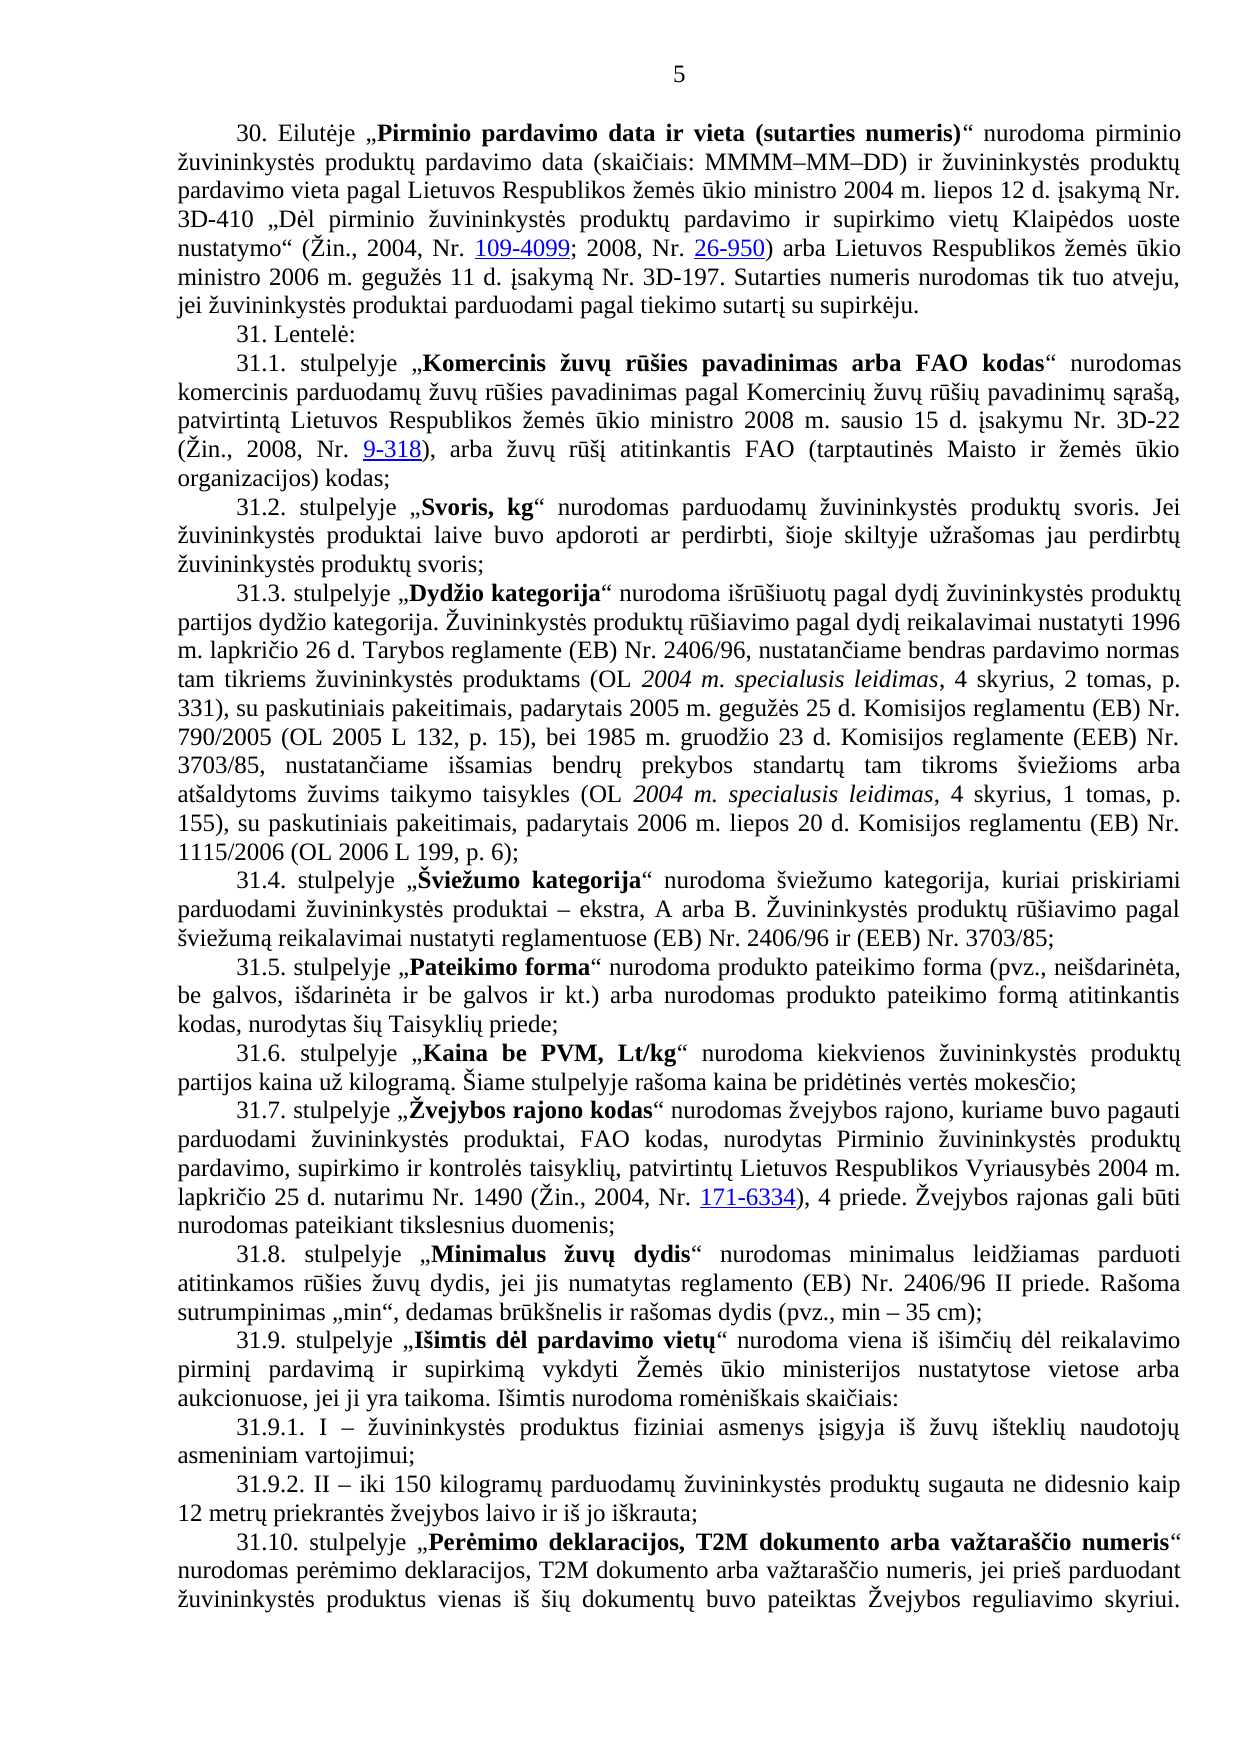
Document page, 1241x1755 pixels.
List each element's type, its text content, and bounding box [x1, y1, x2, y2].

text 30. Eilutėje „Pirminio pardavimo data ir vieta (sutarties numeris)“ nurodoma pirminio žuvininkystės produktų pardavimo data (skaičiais: MMMM–MM–DD) ir žuvininkystės produktų pardavimo vieta pagal Lietuvos Respublikos žemės ūkio ministro 2004 m. liepos 12 d. įsakymą Nr. 3D-410 „Dėl pirminio žuvininkystės produktų pardavimo ir supirkimo vietų Klaipėdos uoste nustatymo“ (Žin., 2004, Nr. 109-4099; 2008, Nr. 26-950) arba Lietuvos Respublikos žemės ūkio ministro 2006 m. gegužės 11 d. įsakymą Nr. 3D-197. Sutarties numeris nurodomas tik tuo atveju, jei žuvininkystės produktai parduodami pagal tiekimo sutartį su supirkėju. [177, 118, 1181, 319]
text 31.2. stulpelyje „Svoris, kg“ nurodomas parduodamų žuvininkystės produktų svoris. Jei žuvininkystės produktai laive buvo apdoroti ar perdirbti, šioje skiltyje užrašomas jau perdirbtų žuvininkystės produktų svoris; [177, 492, 1181, 578]
text 31.8. stulpelyje „Minimalus žuvų dydis“ nurodomas minimalus leidžiamas parduoti atitinkamos rūšies žuvų dydis, jei jis numatytas reglamento (EB) Nr. 2406/96 II priede. Rašoma sutrumpinimas „min“, dedamas brūkšnelis ir rašomas dydis (pvz., min – 35 cm); [177, 1239, 1181, 1326]
text 31.5. stulpelyje „Pateikimo forma“ nurodoma produkto pateikimo forma (pvz., neišdarinėta, be galvos, išdarinėta ir be galvos ir kt.) arba nurodomas produkto pateikimo formą atitinkantis kodas, nurodytas šių Taisyklių priede; [177, 952, 1181, 1038]
text 31.1. stulpelyje „Komercinis žuvų rūšies pavadinimas arba FAO kodas“ nurodomas komercinis parduodamų žuvų rūšies pavadinimas pagal Komercinių žuvų rūšių pavadinimų sąrašą, patvirtintą Lietuvos Respublikos žemės ūkio ministro 2008 m. sausio 15 d. įsakymu Nr. 3D-22 (Žin., 2008, Nr. 9-318), arba žuvų rūšį atitinkantis FAO (tarptautinės Maisto ir žemės ūkio organizacijos) kodas; [177, 348, 1181, 492]
text 31.9.1. I – žuvininkystės produktus fiziniai asmenys įsigyja iš žuvų išteklių naudotojų asmeniniam vartojimui; [177, 1412, 1181, 1469]
text 31.7. stulpelyje „Žvejybos rajono kodas“ nurodomas žvejybos rajono, kuriame buvo pagauti parduodami žuvininkystės produktai, FAO kodas, nurodytas Pirminio žuvininkystės produktų pardavimo, supirkimo ir kontrolės taisyklių, patvirtintų Lietuvos Respublikos Vyriausybės 2004 m. lapkričio 25 d. nutarimu Nr. 1490 (Žin., 2004, Nr. 171-6334), 4 priede. Žvejybos rajonas gali būti nurodomas pateikiant tikslesnius duomenis; [177, 1096, 1181, 1239]
text 31.9.2. II – iki 150 kilogramų parduodamų žuvininkystės produktų sugauta ne didesnio kaip 12 metrų priekrantės žvejybos laivo ir iš jo iškrauta; [177, 1469, 1181, 1527]
text 31.3. stulpelyje „Dydžio kategorija“ nurodoma išrūšiuotų pagal dydį žuvininkystės produktų partijos dydžio kategorija. Žuvininkystės produktų rūšiavimo pagal dydį reikalavimai nustatyti 1996 m. lapkričio 26 d. Tarybos reglamente (EB) Nr. 2406/96, nustatančiame bendras pardavimo normas tam tikriems žuvininkystės produktams (OL 2004 m. specialusis leidimas, 4 skyrius, 2 tomas, p. 331), su paskutiniais pakeitimais, padarytais 2005 m. gegužės 25 d. Komisijos reglamentu (EB) Nr. 790/2005 (OL 2005 L 132, p. 15), bei 1985 m. gruodžio 23 d. Komisijos reglamente (EEB) Nr. 3703/85, nustatančiame išsamias bendrų prekybos standartų tam tikroms šviežioms arba atšaldytoms žuvims taikymo taisykles (OL 2004 m. specialusis leidimas, 4 skyrius, 1 tomas, p. 155), su paskutiniais pakeitimais, padarytais 2006 m. liepos 20 d. Komisijos reglamentu (EB) Nr. 1115/2006 (OL 2006 L 199, p. 6); [177, 578, 1181, 866]
text 31.6. stulpelyje „Kaina be PVM, Lt/kg“ nurodoma kiekvienos žuvininkystės produktų partijos kaina už kilogramą. Šiame stulpelyje rašoma kaina be pridėtinės vertės mokesčio; [177, 1038, 1181, 1096]
text 31. Lentelė: [177, 319, 1181, 348]
text 31.9. stulpelyje „Išimtis dėl pardavimo vietų“ nurodoma viena iš išimčių dėl reikalavimo pirminį pardavimą ir supirkimą vykdyti Žemės ūkio ministerijos nustatytose vietose arba aukcionuose, jei ji yra taikoma. Išimtis nurodoma romėniškais skaičiais: [177, 1326, 1181, 1412]
text 31.10. stulpelyje „Perėmimo deklaracijos, T2M dokumento arba važtaraščio numeris“ nurodomas perėmimo deklaracijos, T2M dokumento arba važtaraščio numeris, jei prieš parduodant žuvininkystės produktus vienas iš šių dokumentų buvo pateiktas Žvejybos reguliavimo skyriui. [177, 1527, 1181, 1613]
text 31.4. stulpelyje „Šviežumo kategorija“ nurodoma šviežumo kategorija, kuriai priskiriami parduodami žuvininkystės produktai – ekstra, A arba B. Žuvininkystės produktų rūšiavimo pagal šviežumą reikalavimai nustatyti reglamentuose (EB) Nr. 2406/96 ir (EEB) Nr. 3703/85; [177, 866, 1181, 952]
